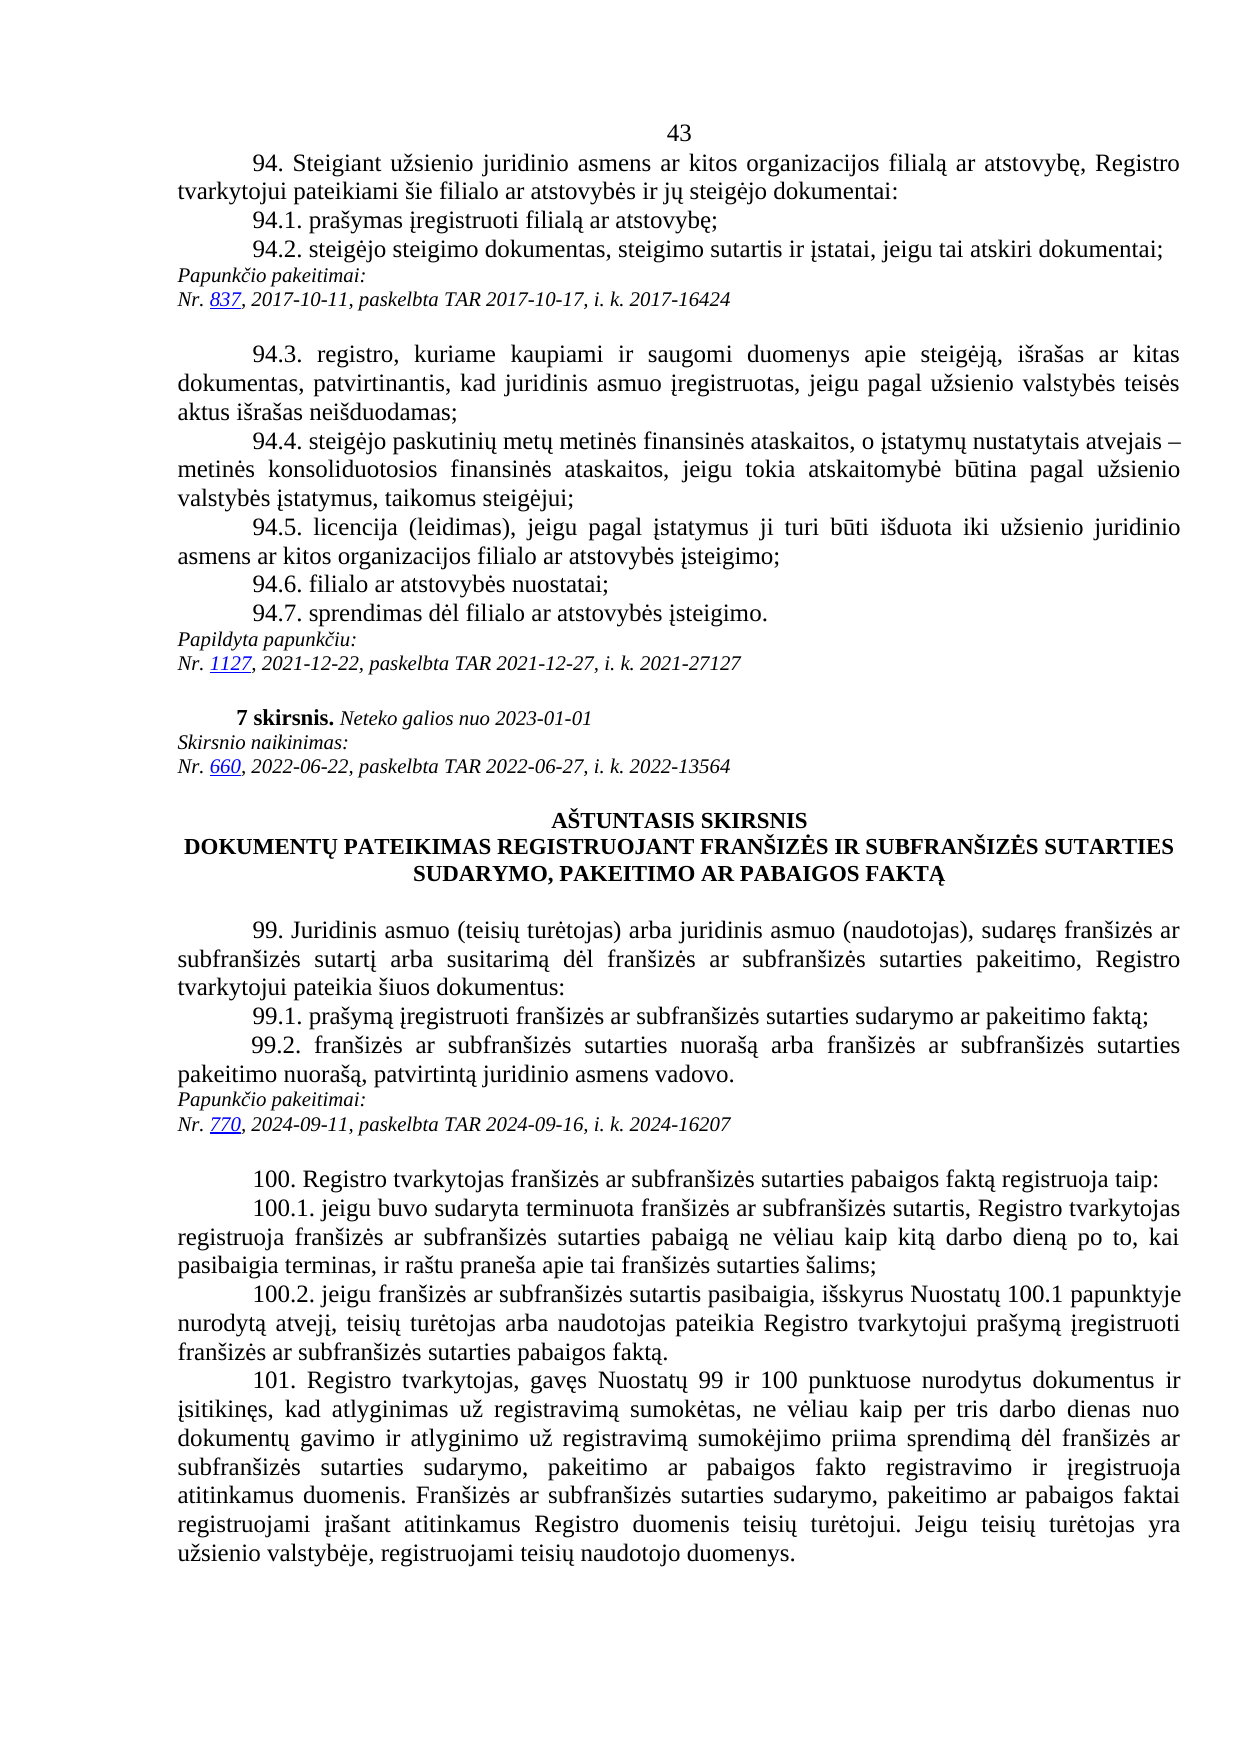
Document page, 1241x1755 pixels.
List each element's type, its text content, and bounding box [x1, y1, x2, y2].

text 100. Registro tvarkytojas franšizės ar subfranšizės sutarties pabaigos faktą registruoja taip: [177, 1164, 1181, 1193]
text Nr. 837, 2017-10-11, paskelbta TAR 2017-10-17, i. k. 2017-16424 [177, 287, 1181, 311]
text 94.6. filialo ar atstovybės nuostatai; [177, 569, 1181, 598]
text DOKUMENTŲ PATEIKIMAS REGISTRUOJANT FRANŠIZĖS IR SUBFRANŠIZĖS SUTARTIES SUDARYMO, PAKEITIMO AR PABAIGOS FAKTĄ [177, 833, 1181, 886]
text 101. Registro tvarkytojas, gavęs Nuostatų 99 ir 100 punktuose nurodytus dokumentus ir įsitikinęs, kad atlyginimas už registravimą sumokėtas, ne vėliau kaip per tris darbo dienas nuo dokumentų gavimo ir atlyginimo už registravimą sumokėjimo priima sprendimą dėl franšizės ar subfranšizės sutarties sudarymo, pakeitimo ar pabaigos fakto registravimo ir įregistruoja atitinkamus duomenis. Franšizės ar subfranšizės sutarties sudarymo, pakeitimo ar pabaigos faktai registruojami įrašant atitinkamus Registro duomenis teisių turėtojui. Jeigu teisių turėtojas yra užsienio valstybėje, registruojami teisių naudotojo duomenys. [177, 1366, 1181, 1567]
text 100.2. jeigu franšizės ar subfranšizės sutartis pasibaigia, išskyrus Nuostatų 100.1 papunktyje nurodytą atvejį, teisių turėtojas arba naudotojas pateikia Registro tvarkytojui prašymą įregistruoti franšizės ar subfranšizės sutarties pabaigos faktą. [177, 1279, 1181, 1366]
text Papildyta papunkčiu: [177, 627, 1181, 651]
text 7 skirsnis. Neteko galios nuo 2023-01-01 [177, 704, 1181, 730]
text 94.1. prašymas įregistruoti filialą ar atstovybę; [177, 205, 1181, 234]
text 99.1. prašymą įregistruoti franšizės ar subfranšizės sutarties sudarymo ar pakeitimo faktą; [177, 1001, 1181, 1030]
text Nr. 770, 2024-09-11, paskelbta TAR 2024-09-16, i. k. 2024-16207 [177, 1111, 1181, 1136]
text 94.2. steigėjo steigimo dokumentas, steigimo sutartis ir įstatai, jeigu tai atskiri dokumentai; [177, 234, 1181, 263]
text 94.7. sprendimas dėl filialo ar atstovybės įsteigimo. [177, 598, 1181, 627]
text Papunkčio pakeitimai: [177, 1087, 1181, 1111]
text Nr. 1127, 2021-12-22, paskelbta TAR 2021-12-27, i. k. 2021-27127 [177, 651, 1181, 675]
text 100.1. jeigu buvo sudaryta terminuota franšizės ar subfranšizės sutartis, Registro tvarkytojas registruoja franšizės ar subfranšizės sutarties pabaigą ne vėliau kaip kitą darbo dieną po to, kai pasibaigia terminas, ir raštu praneša apie tai franšizės sutarties šalims; [177, 1193, 1181, 1279]
text Nr. 660, 2022-06-22, paskelbta TAR 2022-06-27, i. k. 2022-13564 [177, 754, 1181, 778]
text Skirsnio naikinimas: [177, 730, 1181, 754]
text 94. Steigiant užsienio juridinio asmens ar kitos organizacijos filialą ar atstovybę, Registro tvarkytojui pateikiami šie filialo ar atstovybės ir jų steigėjo dokumentai: [177, 148, 1181, 205]
text 94.5. licencija (leidimas), jeigu pagal įstatymus ji turi būti išduota iki užsienio juridinio asmens ar kitos organizacijos filialo ar atstovybės įsteigimo; [177, 512, 1181, 569]
text 99. Juridinis asmuo (teisių turėtojas) arba juridinis asmuo (naudotojas), sudaręs franšizės ar subfranšizės sutartį arba susitarimą dėl franšizės ar subfranšizės sutarties pakeitimo, Registro tvarkytojui pateikia šiuos dokumentus: [177, 915, 1181, 1001]
text 99.2. franšizės ar subfranšizės sutarties nuorašą arba franšizės ar subfranšizės sutarties pakeitimo nuorašą, patvirtintą juridinio asmens vadovo. [177, 1030, 1181, 1087]
text Papunkčio pakeitimai: [177, 263, 1181, 287]
text 94.3. registro, kuriame kaupiami ir saugomi duomenys apie steigėją, išrašas ar kitas dokumentas, patvirtinantis, kad juridinis asmuo įregistruotas, jeigu pagal užsienio valstybės teisės aktus išrašas neišduodamas; [177, 339, 1181, 426]
text 94.4. steigėjo paskutinių metų metinės finansinės ataskaitos, o įstatymų nustatytais atvejais – metinės konsoliduotosios finansinės ataskaitos, jeigu tokia atskaitomybė būtina pagal užsienio valstybės įstatymus, taikomus steigėjui; [177, 426, 1181, 512]
text AŠTUNTASIS SKIRSNIS [177, 807, 1181, 833]
